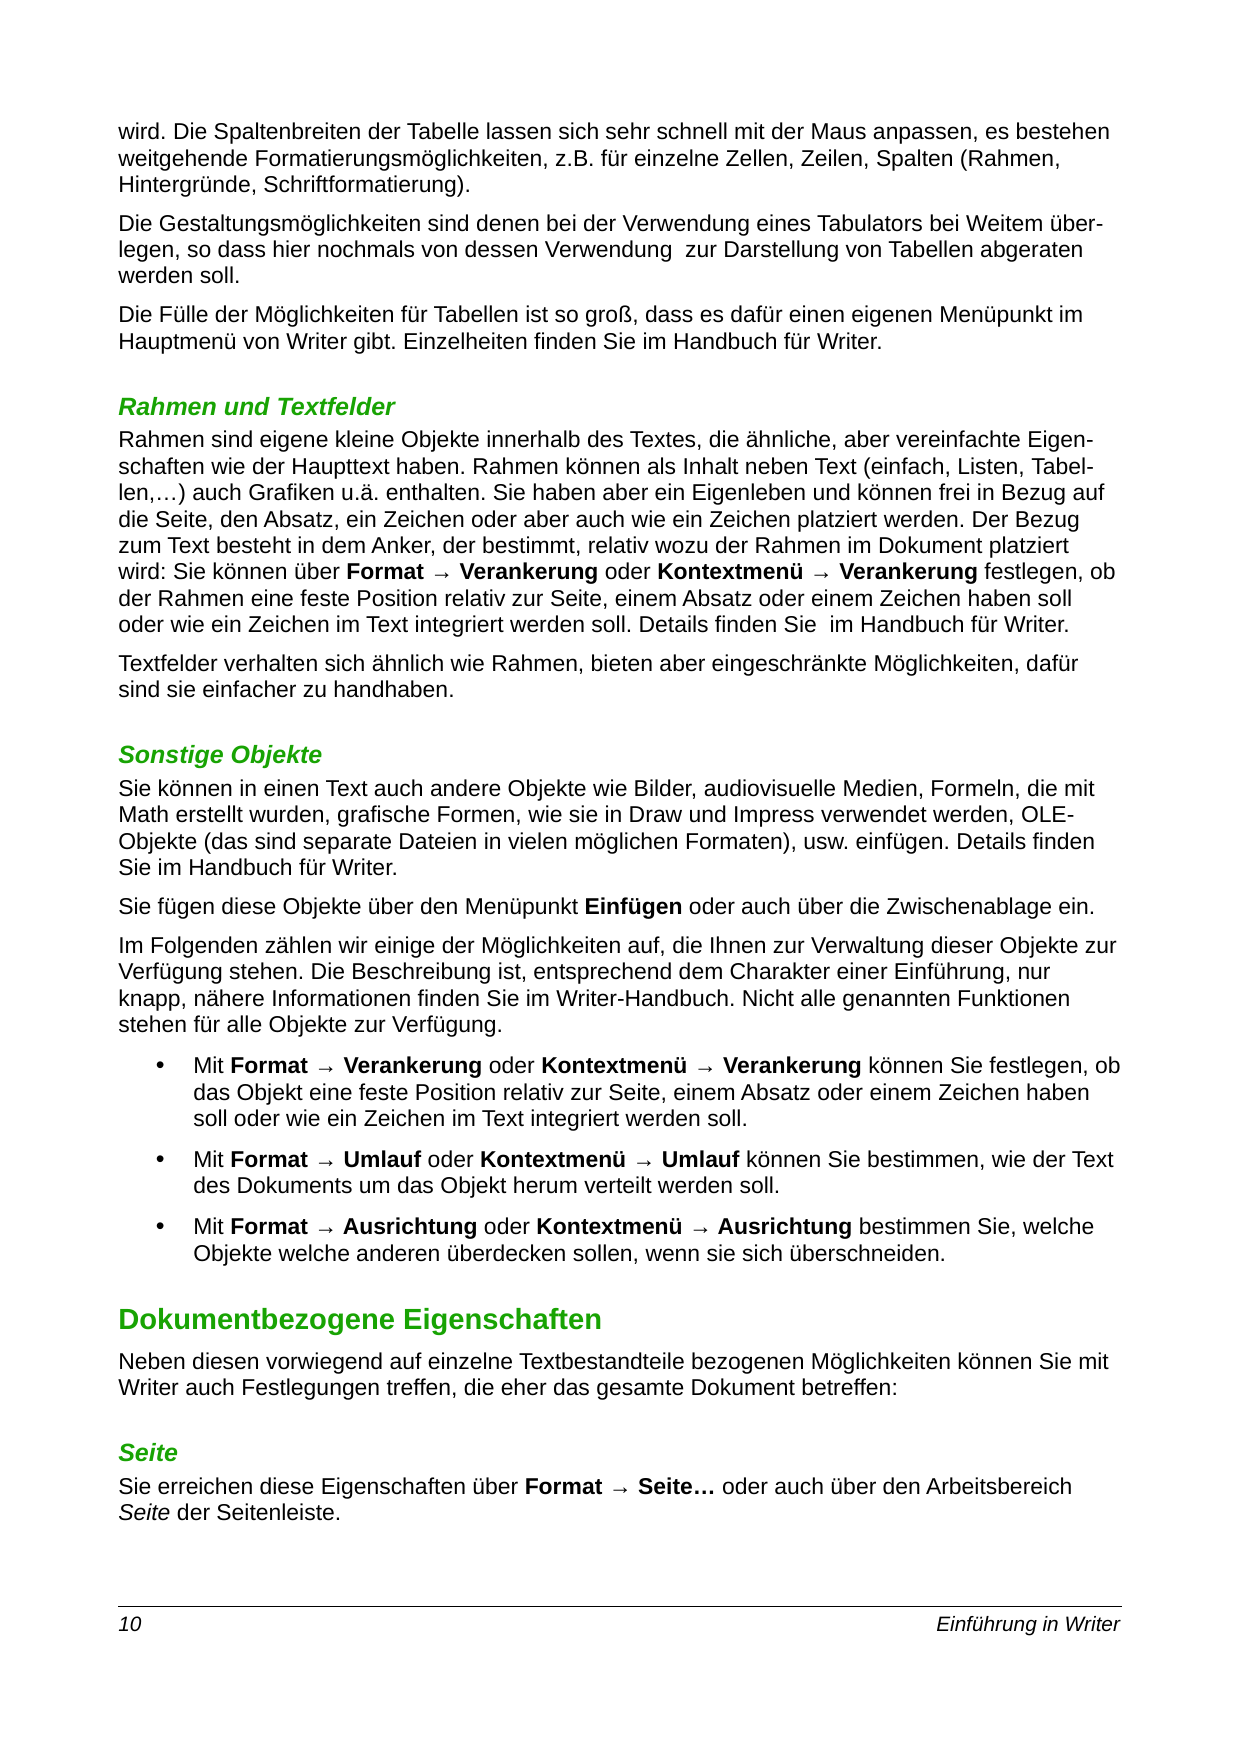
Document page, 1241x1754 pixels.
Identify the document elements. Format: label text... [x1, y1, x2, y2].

text Sie erreichen diese Eigenschaften über Format → Seite… oder auch über den Arbeitsbereich Seite der Seitenleiste. [118, 1473, 1122, 1526]
list Mit Format → Verankerung oder Kontextmenü → Verankerung können Sie festlegen, ob das Objekt eine feste Position relativ zur Seite, einem Absatz oder einem Zeichen haben soll oder wie ein Zeichen im Text integriert werden soll. [156, 1050, 1122, 1131]
text Die Fülle der Möglichkeiten für Tabellen ist so groß, dass es dafür einen eigenen Menüpunkt im Hauptmenü von Writer gibt. Einzelheiten finden Sie im Handbuch für Writer. [118, 301, 1122, 354]
text wird. Die Spaltenbreiten der Tabelle lassen sich sehr schnell mit der Maus anpassen, es bestehen weitgehende Formatierungsmöglichkeiten, z.B. für einzelne Zellen, Zeilen, Spalten (Rahmen, Hintergründe, Schriftformatierung). [118, 118, 1122, 197]
subtitle Seite [118, 1438, 1122, 1467]
text Im Folgenden zählen wir einige der Möglichkeiten auf, die Ihnen zur Verwaltung dieser Objekte zur Verfügung stehen. Die Beschreibung ist, entsprechend dem Charakter einer Einführung, nur knapp, nähere Informationen finden Sie im Writer-Handbuch. Nicht alle genannten Funktionen stehen für alle Objekte zur Verfügung. [118, 932, 1122, 1037]
text Sie können in einen Text auch andere Objekte wie Bilder, audiovisuelle Medien, Formeln, die mit Math erstellt wurden, grafische Formen, wie sie in Draw und Impress verwendet werden, OLE-Objekte (das sind separate Dateien in vielen möglichen Formaten), usw. einfügen. Details finden Sie im Handbuch für Writer. [118, 775, 1122, 880]
subtitle Sonstige Objekte [118, 740, 1122, 769]
text Die Gestaltungsmöglichkeiten sind denen bei der Verwendung eines Tabulators bei Weitem über­legen, so dass hier nochmals von dessen Verwendung zur Darstellung von Tabellen abgeraten werden soll. [118, 210, 1122, 289]
text Neben diesen vorwiegend auf einzelne Textbestandteile bezogenen Möglichkeiten können Sie mit Writer auch Festlegungen treffen, die eher das gesamte Dokument betreffen: [118, 1348, 1122, 1401]
text Rahmen sind eigene kleine Objekte innerhalb des Textes, die ähnliche, aber vereinfachte Eigen­schaften wie der Haupttext haben. Rahmen können als Inhalt neben Text (einfach, Listen, Tabel­len,…) auch Grafiken u.ä. enthalten. Sie haben aber ein Eigenleben und können frei in Bezug auf die Seite, den Absatz, ein Zeichen oder aber auch wie ein Zeichen platziert werden. Der Bezug zum Text besteht in dem Anker, der bestimmt, relativ wozu der Rahmen im Dokument platziert wird: Sie können über Format → Verankerung oder Kontextmenü → Verankerung festlegen, ob der Rahmen eine feste Position relativ zur Seite, einem Absatz oder einem Zeichen haben soll oder wie ein Zeichen im Text integriert werden soll. Details finden Sie im Handbuch für Writer. [118, 426, 1122, 637]
text Sie fügen diese Objekte über den Menüpunkt Einfügen oder auch über die Zwischenablage ein. [118, 893, 1122, 919]
subtitle Rahmen und Textfelder [118, 391, 1122, 420]
list Mit Format → Ausrichtung oder Kontextmenü → Ausrichtung bestimmen Sie, welche Objekte welche anderen überdecken sollen, wenn sie sich überschneiden. [156, 1211, 1122, 1266]
list Mit Format → Umlauf oder Kontextmenü → Umlauf können Sie bestimmen, wie der Text des Dokuments um das Objekt herum verteilt werden soll. [156, 1144, 1122, 1199]
subtitle Dokumentbezogene Eigenschaften [118, 1302, 1122, 1335]
text Textfelder verhalten sich ähnlich wie Rahmen, bieten aber eingeschränkte Möglichkeiten, dafür sind sie einfacher zu handhaben. [118, 650, 1122, 702]
